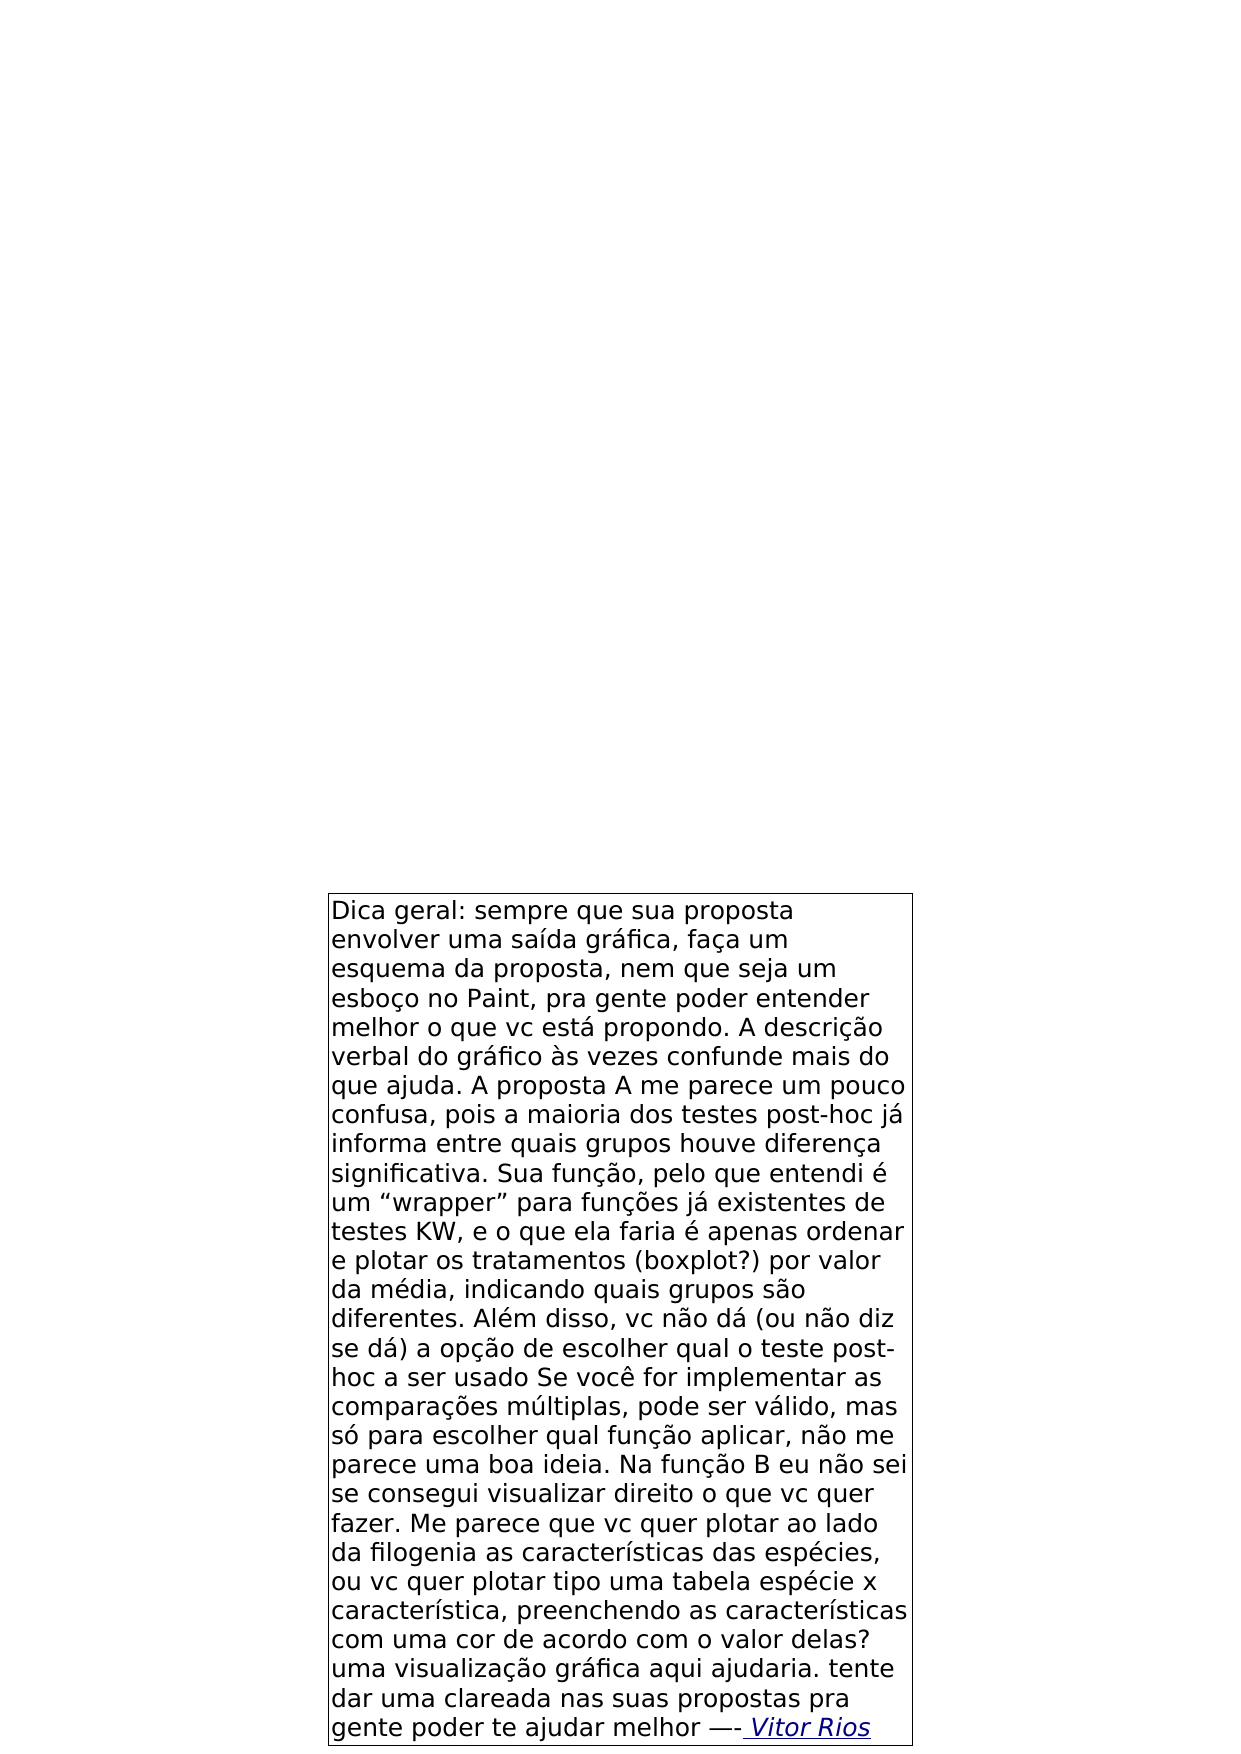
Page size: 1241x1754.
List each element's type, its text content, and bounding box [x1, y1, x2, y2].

text Exemplo básico feito no paint [118, 131, 1122, 1151]
table_header Dica geral: sempre que sua proposta envolver uma saída gráfica, faça um esquema da proposta, nem que seja um esboço no Paint, pra gente poder entender melhor o que vc está propondo. A descrição verbal do gráfico às vezes confunde mais do que ajuda. A proposta A me parece um pouco confusa, pois a maioria dos testes post-hoc já informa entre quais grupos houve diferença significativa. Sua função, pelo que entendi é um “wrapper” para funções já existentes de testes KW, e o que ela faria é apenas ordenar e plotar os tratamentos (boxplot?) por valor da média, indicando quais grupos são diferentes. Além disso, vc não dá (ou não diz se dá) a opção de escolher qual o teste post-hoc a ser usado Se você for implementar as comparações múltiplas, pode ser válido, mas só para escolher qual função aplicar, não me parece uma boa ideia. Na função B eu não sei se consegui visualizar direito o que vc quer fazer. Me parece que vc quer plotar ao lado da filogenia as características das espécies, ou vc quer plotar tipo uma tabela espécie x característica, preenchendo as características com uma cor de acordo com o valor delas? uma visualização gráfica aqui ajudaria. tente dar uma clareada nas suas propostas pra gente poder te ajudar melhor —- Vitor Rios [329, 894, 912, 1745]
